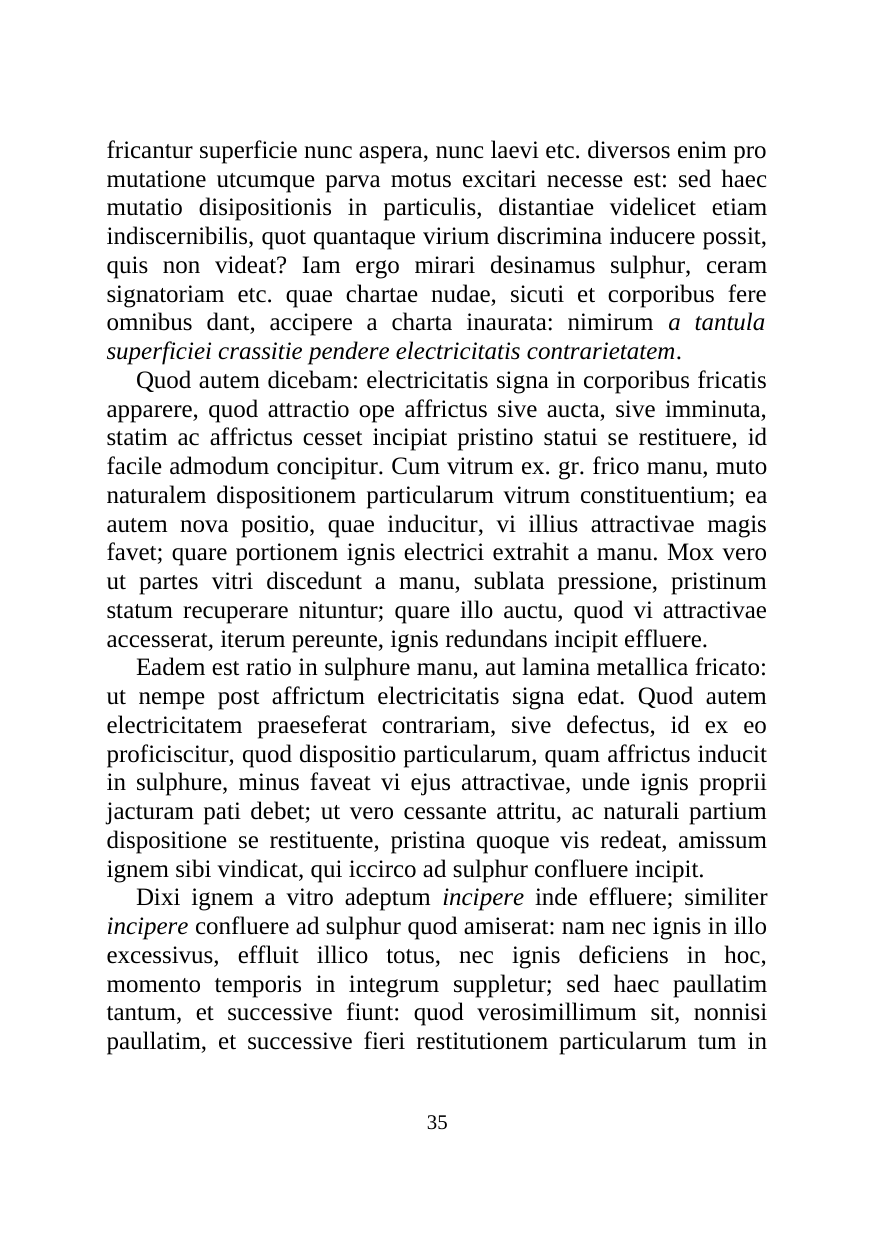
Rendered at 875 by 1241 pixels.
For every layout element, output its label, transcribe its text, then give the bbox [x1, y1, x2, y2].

text fricantur superficie nunc aspera, nunc laevi etc. diversos enim pro mutatione utcumque parva motus excitari necesse est: sed haec mutatio disipositionis in particulis, distantiae videlicet etiam indiscernibilis, quot quantaque virium discrimina inducere possit, quis non videat? Iam ergo mirari desinamus sulphur, ceram signatoriam etc. quae chartae nudae, sicuti et corporibus fere omnibus dant, accipere a charta inaurata: nimirum a tantula superficiei crassitie pendere electricitatis contrarietatem. [106, 135, 768, 365]
text Quod autem dicebam: electricitatis signa in corporibus fricatis apparere, quod attractio ope affrictus sive aucta, sive imminuta, statim ac affrictus cesset incipiat pristino statui se restituere, id facile admodum concipitur. Cum vitrum ex. gr. frico manu, muto naturalem dispositionem particularum vitrum constituentium; ea autem nova positio, quae inducitur, vi illius attractivae magis favet; quare portionem ignis electrici extrahit a manu. Mox vero ut partes vitri discedunt a manu, sublata pressione, pristinum statum recuperare nituntur; quare illo auctu, quod vi attractivae accesserat, iterum pereunte, ignis redundans incipit effluere. [106, 365, 768, 652]
text Eadem est ratio in sulphure manu, aut lamina metallica fricato: ut nempe post affrictum electricitatis signa edat. Quod autem electricitatem praeseferat contrariam, sive defectus, id ex eo proficiscitur, quod dispositio particularum, quam affrictus inducit in sulphure, minus faveat vi ejus attractivae, unde ignis proprii jacturam pati debet; ut vero cessante attritu, ac naturali partium dispositione se restituente, pristina quoque vis redeat, amissum ignem sibi vindicat, qui iccirco ad sulphur confluere incipit. [106, 652, 768, 882]
text Dixi ignem a vitro adeptum incipere inde effluere; similiter incipere confluere ad sulphur quod amiserat: nam nec ignis in illo excessivus, effluit illico totus, nec ignis deficiens in hoc, momento temporis in integrum suppletur; sed haec paullatim tantum, et successive fiunt: quod verosimillimum sit, nonnisi paullatim, et successive fieri restitutionem particularum tum in [106, 882, 768, 1055]
